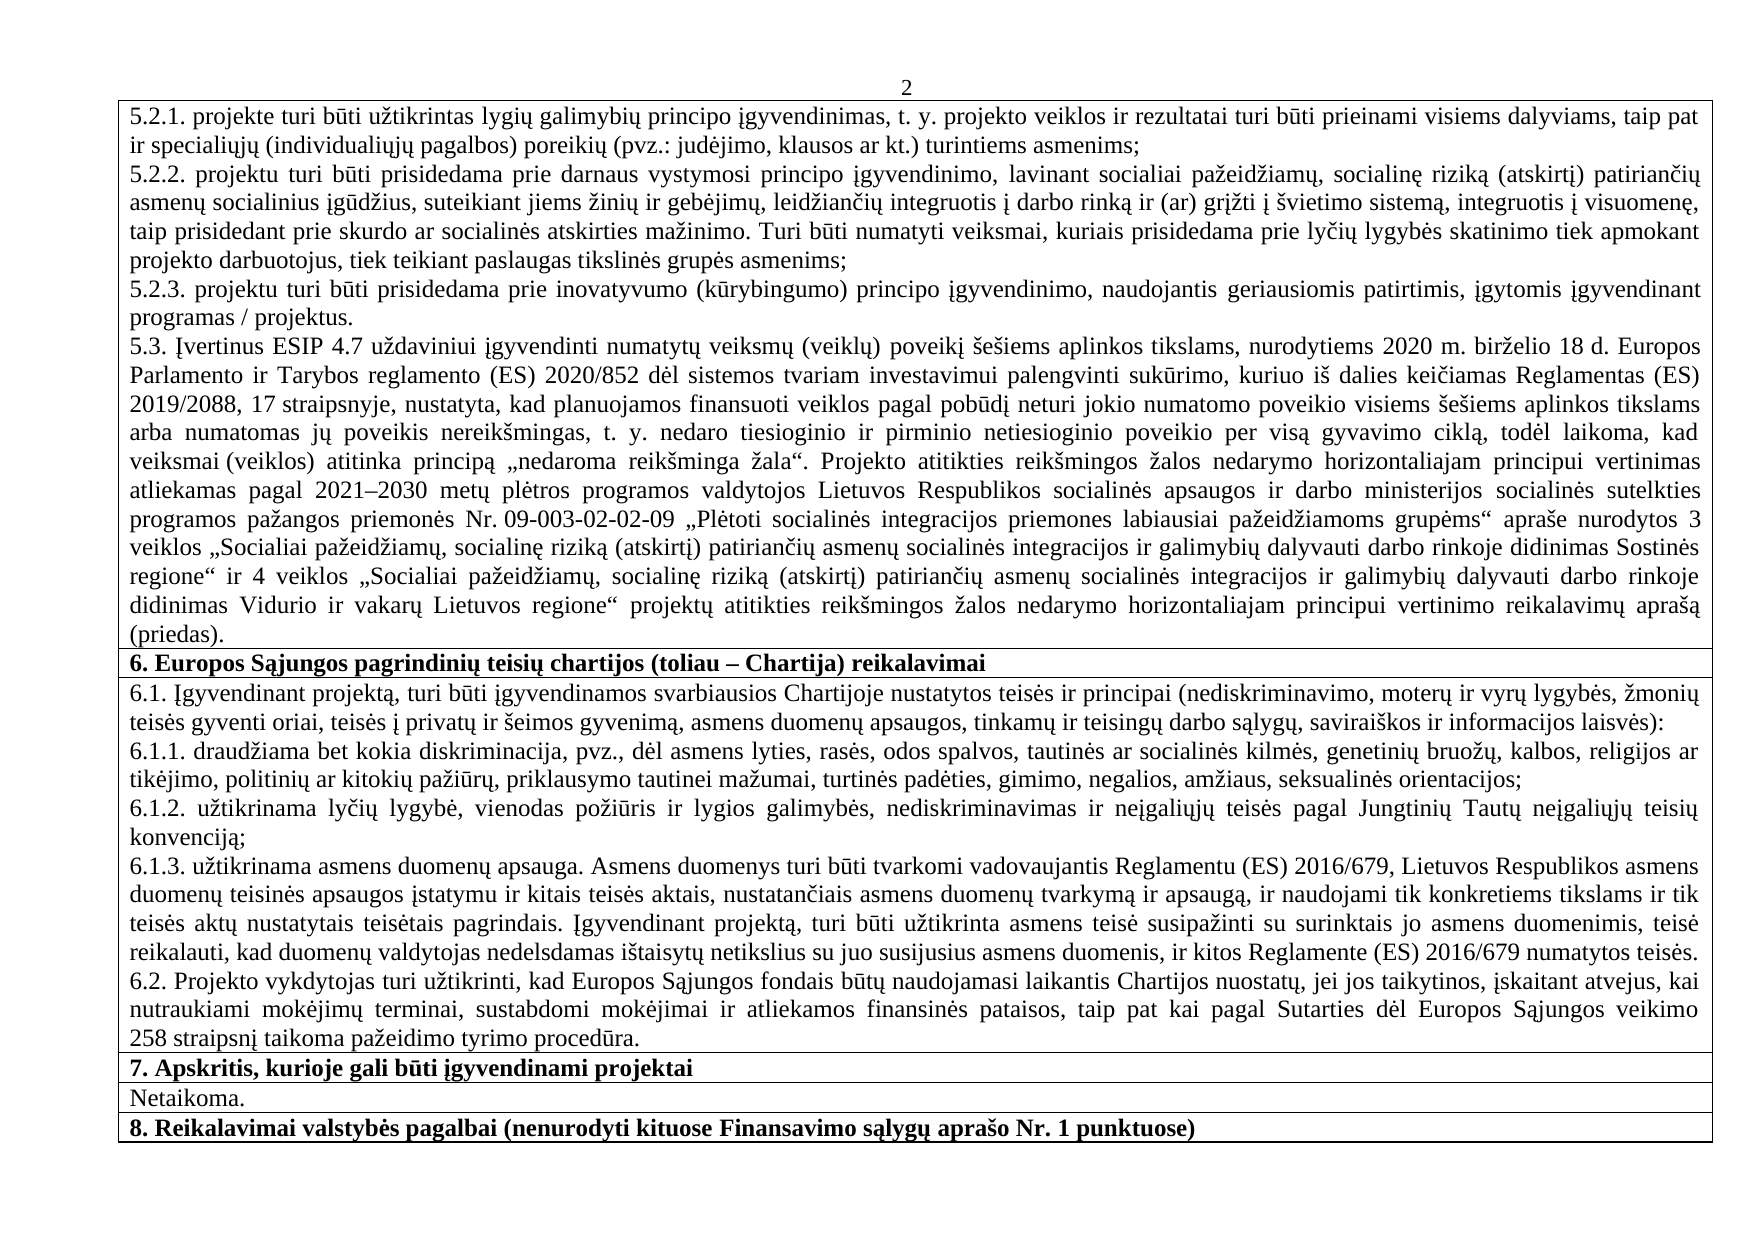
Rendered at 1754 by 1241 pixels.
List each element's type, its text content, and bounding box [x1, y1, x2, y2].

table_cell 6. Europos Sąjungos pagrindinių teisių chartijos (toliau – Chartija) reikalavimai [119, 649, 1712, 677]
table_cell 8. Reikalavimai valstybės pagalbai (nenurodyti kituose Finansavimo sąlygų aprašo Nr. 1 punktuose) [119, 1113, 1712, 1141]
table_cell 6.1. Įgyvendinant projektą, turi būti įgyvendinamos svarbiausios Chartijoje nustatytos teisės ir principai (nediskriminavimo, moterų ir vyrų lygybės, žmonių teisės gyventi oriai, teisės į privatų ir šeimos gyvenimą, asmens duomenų apsaugos, tinkamų ir teisingų darbo sąlygų, saviraiškos ir informacijos laisvės): 6.1.1. draudžiama bet kokia diskriminacija, pvz., dėl asmens lyties, rasės, odos spalvos, tautinės ar socialinės kilmės, genetinių bruožų, kalbos, religijos ar tikėjimo, politinių ar kitokių pažiūrų, priklausymo tautinei mažumai, turtinės padėties, gimimo, negalios, amžiaus, seksualinės orientacijos; 6.1.2. užtikrinama lyčių lygybė, vienodas požiūris ir lygios galimybės, nediskriminavimas ir neįgaliųjų teisės pagal Jungtinių Tautų neįgaliųjų teisių konvenciją; 6.1.3. užtikrinama asmens duomenų apsauga. Asmens duomenys turi būti tvarkomi vadovaujantis Reglamentu (ES) 2016/679, Lietuvos Respublikos asmens duomenų teisinės apsaugos įstatymu ir kitais teisės aktais, nustatančiais asmens duomenų tvarkymą ir apsaugą, ir naudojami tik konkretiems tikslams ir tik teisės aktų nustatytais teisėtais pagrindais. Įgyvendinant projektą, turi būti užtikrinta asmens teisė susipažinti su surinktais jo asmens duomenimis, teisė reikalauti, kad duomenų valdytojas nedelsdamas ištaisytų netikslius su juo susijusius asmens duomenis, ir kitos Reglamente (ES) 2016/679 numatytos teisės. 6.2. Projekto vykdytojas turi užtikrinti, kad Europos Sąjungos fondais būtų naudojamasi laikantis Chartijos nuostatų, jei jos taikytinos, įskaitant atvejus, kai nutraukiami mokėjimų terminai, sustabdomi mokėjimai ir atliekamos finansinės pataisos, taip pat kai pagal Sutarties dėl Europos Sąjungos veikimo 258 straipsnį taikoma pažeidimo tyrimo procedūra. [119, 678, 1712, 1052]
table_cell 7. Apskritis, kurioje gali būti įgyvendinami projektai [119, 1053, 1712, 1082]
table_cell 5.2.1. projekte turi būti užtikrintas lygių galimybių principo įgyvendinimas, t. y. projekto veiklos ir rezultatai turi būti prieinami visiems dalyviams, taip pat ir specialiųjų (individualiųjų pagalbos) poreikių (pvz.: judėjimo, klausos ar kt.) turintiems asmenims; 5.2.2. projektu turi būti prisidedama prie darnaus vystymosi principo įgyvendinimo, lavinant socialiai pažeidžiamų, socialinę riziką (atskirtį) patiriančių asmenų socialinius įgūdžius, suteikiant jiems žinių ir gebėjimų, leidžiančių integruotis į darbo rinką ir (ar) grįžti į švietimo sistemą, integruotis į visuomenę, taip prisidedant prie skurdo ar socialinės atskirties mažinimo. Turi būti numatyti veiksmai, kuriais prisidedama prie lyčių lygybės skatinimo tiek apmokant projekto darbuotojus, tiek teikiant paslaugas tikslinės grupės asmenims; 5.2.3. projektu turi būti prisidedama prie inovatyvumo (kūrybingumo) principo įgyvendinimo, naudojantis geriausiomis patirtimis, įgytomis įgyvendinant programas / projektus. 5.3. Įvertinus ESIP 4.7 uždaviniui įgyvendinti numatytų veiksmų (veiklų) poveikį šešiems aplinkos tikslams, nurodytiems 2020 m. birželio 18 d. Europos Parlamento ir Tarybos reglamento (ES) 2020/852 dėl sistemos tvariam investavimui palengvinti sukūrimo, kuriuo iš dalies keičiamas Reglamentas (ES) 2019/2088, 17 straipsnyje, nustatyta, kad planuojamos finansuoti veiklos pagal pobūdį neturi jokio numatomo poveikio visiems šešiems aplinkos tikslams arba numatomas jų poveikis nereikšmingas, t. y. nedaro tiesioginio ir pirminio netiesioginio poveikio per visą gyvavimo ciklą, todėl laikoma, kad veiksmai (veiklos) atitinka principą „nedaroma reikšminga žala“. Projekto atitikties reikšmingos žalos nedarymo horizontaliajam principui vertinimas atliekamas pagal 2021–2030 metų plėtros programos valdytojos Lietuvos Respublikos socialinės apsaugos ir darbo ministerijos socialinės sutelkties programos pažangos priemonės Nr. 09-003-02-02-09 „Plėtoti socialinės integracijos priemones labiausiai pažeidžiamoms grupėms“ apraše nurodytos 3 veiklos „Socialiai pažeidžiamų, socialinę riziką (atskirtį) patiriančių asmenų socialinės integracijos ir galimybių dalyvauti darbo rinkoje didinimas Sostinės regione“ ir 4 veiklos „Socialiai pažeidžiamų, socialinę riziką (atskirtį) patiriančių asmenų socialinės integracijos ir galimybių dalyvauti darbo rinkoje didinimas Vidurio ir vakarų Lietuvos regione“ projektų atitikties reikšmingos žalos nedarymo horizontaliajam principui vertinimo reikalavimų aprašą (priedas). [119, 101, 1712, 647]
table_cell Netaikoma. [119, 1083, 1712, 1112]
